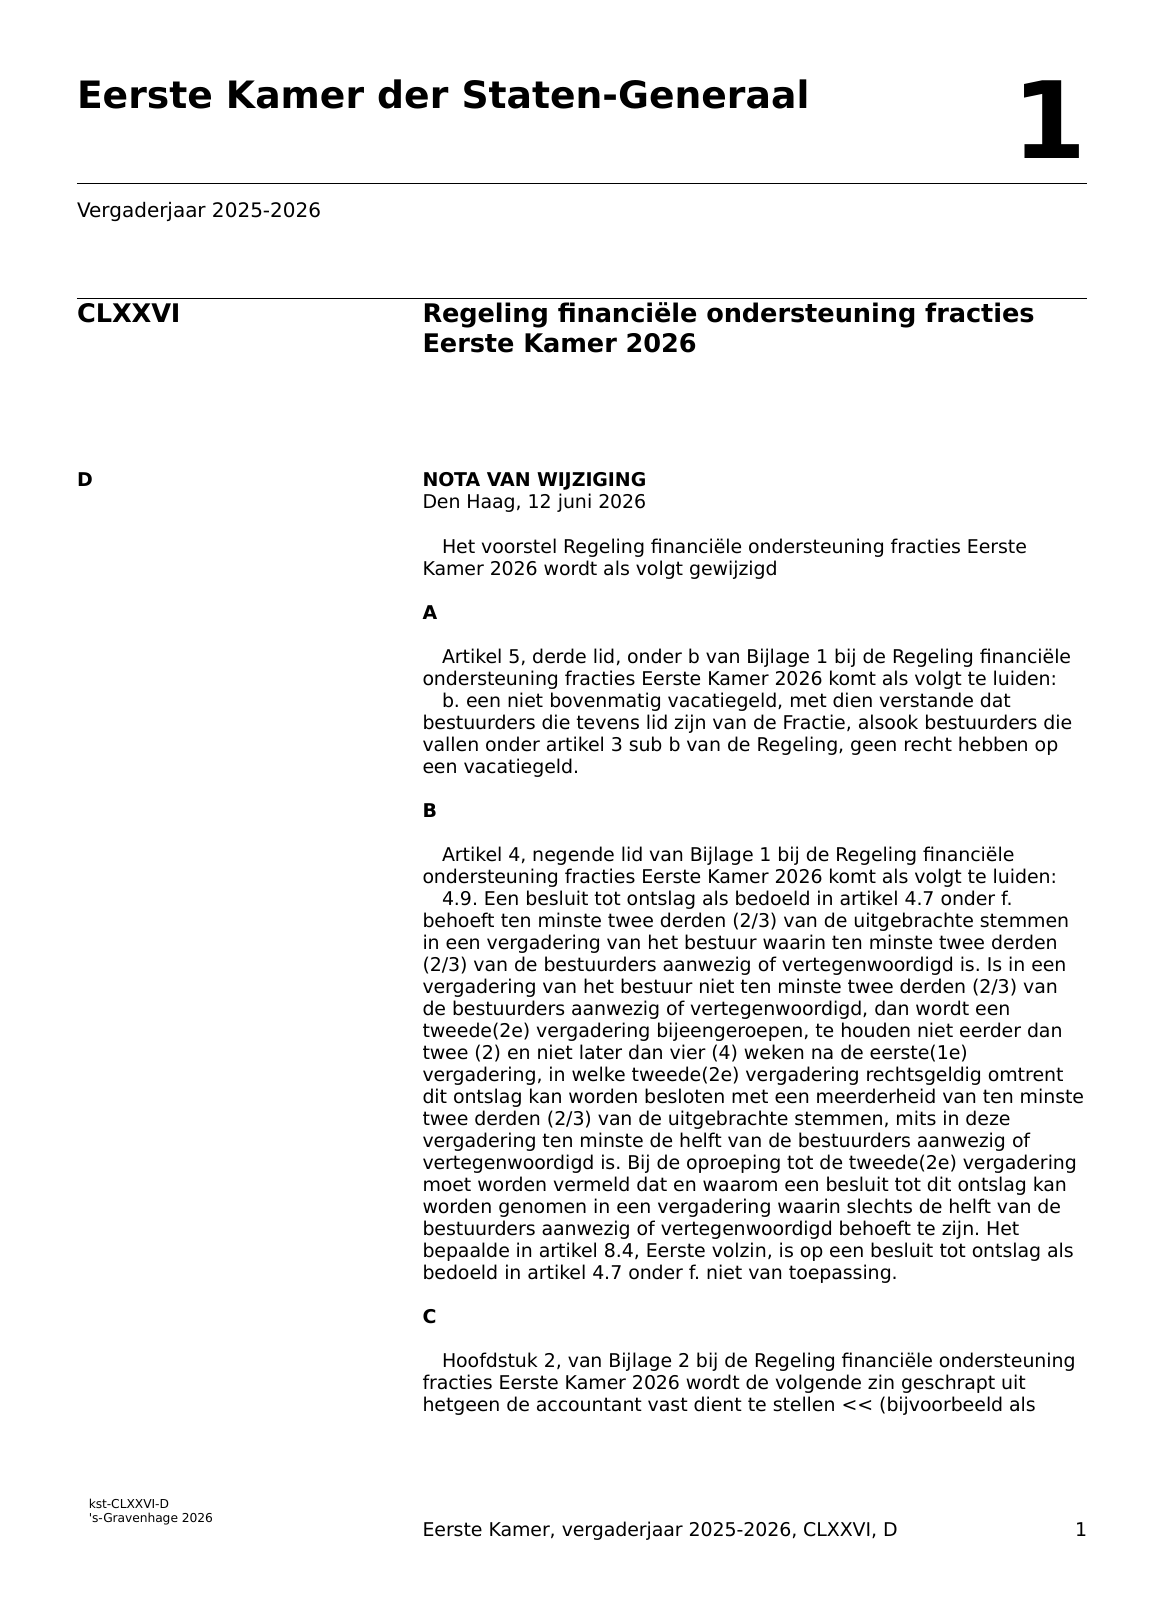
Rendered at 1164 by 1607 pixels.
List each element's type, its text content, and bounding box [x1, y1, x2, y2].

subtitle CLXXVI Regeling financiële ondersteuning fracties Eerste Kamer 2026 [77, 299, 1087, 358]
subtitle B [422, 800, 1087, 822]
text Artikel 5, derde lid, onder b van Bijlage 1 bij de Regeling financiële ondersteuning fracties Eerste Kamer 2026 komt als volgt te luiden: [422, 646, 1087, 690]
subtitle D NOTA VAN WIJZIGING [77, 469, 1087, 491]
text b. een niet bovenmatig vacatiegeld, met dien verstande dat bestuurders die tevens lid zijn van de Fractie, alsook bestuurders die vallen onder artikel 3 sub b van de Regeling, geen recht hebben op een vacatiegeld. [422, 690, 1087, 778]
text Den Haag, 12 juni 2026 [422, 491, 1087, 513]
text 4.9. Een besluit tot ontslag als bedoeld in artikel 4.7 onder f. behoeft ten minste twee derden (2/3) van de uitgebrachte stemmen in een vergadering van het bestuur waarin ten minste twee derden (2/3) van de bestuurders aanwezig of vertegenwoordigd is. Is in een vergadering van het bestuur niet ten minste twee derden (2/3) van de bestuurders aanwezig of vertegenwoordigd, dan wordt een tweede(2e) vergadering bijeengeroepen, te houden niet eerder dan twee (2) en niet later dan vier (4) weken na de eerste(1e) vergadering, in welke tweede(2e) vergadering rechtsgeldig omtrent dit ontslag kan worden besloten met een meerderheid van ten minste twee derden (2/3) van de uitgebrachte stemmen, mits in deze vergadering ten minste de helft van de bestuurders aanwezig of vertegenwoordigd is. Bij de oproeping tot de tweede(2e) vergadering moet worden vermeld dat en waarom een besluit tot dit ontslag kan worden genomen in een vergadering waarin slechts de helft van de bestuurders aanwezig of vertegenwoordigd behoeft te zijn. Het bepaalde in artikel 8.4, Eerste volzin, is op een besluit tot ontslag als bedoeld in artikel 4.7 onder f. niet van toepassing. [422, 888, 1087, 1284]
text Artikel 4, negende lid van Bijlage 1 bij de Regeling financiële ondersteuning fracties Eerste Kamer 2026 komt als volgt te luiden: [422, 844, 1087, 888]
text Het voorstel Regeling financiële ondersteuning fracties Eerste Kamer 2026 wordt als volgt gewijzigd [422, 536, 1087, 579]
subtitle A [422, 602, 1087, 624]
table_header Eerste Kamer der Staten-Generaal [77, 59, 886, 183]
table_cell Vergaderjaar 2025-2026 [77, 184, 1087, 298]
text kst-CLXXVI-D [88, 1497, 323, 1511]
text Hoofdstuk 2, van Bijlage 2 bij de Regeling financiële ondersteuning fracties Eerste Kamer 2026 wordt de volgende zin geschrapt uit hetgeen de accountant vast dient te stellen << (bijvoorbeeld als [422, 1350, 1087, 1416]
text 's-Gravenhage 2026 [88, 1511, 323, 1525]
subtitle C [422, 1306, 1087, 1328]
table_header 1 [886, 59, 1087, 183]
